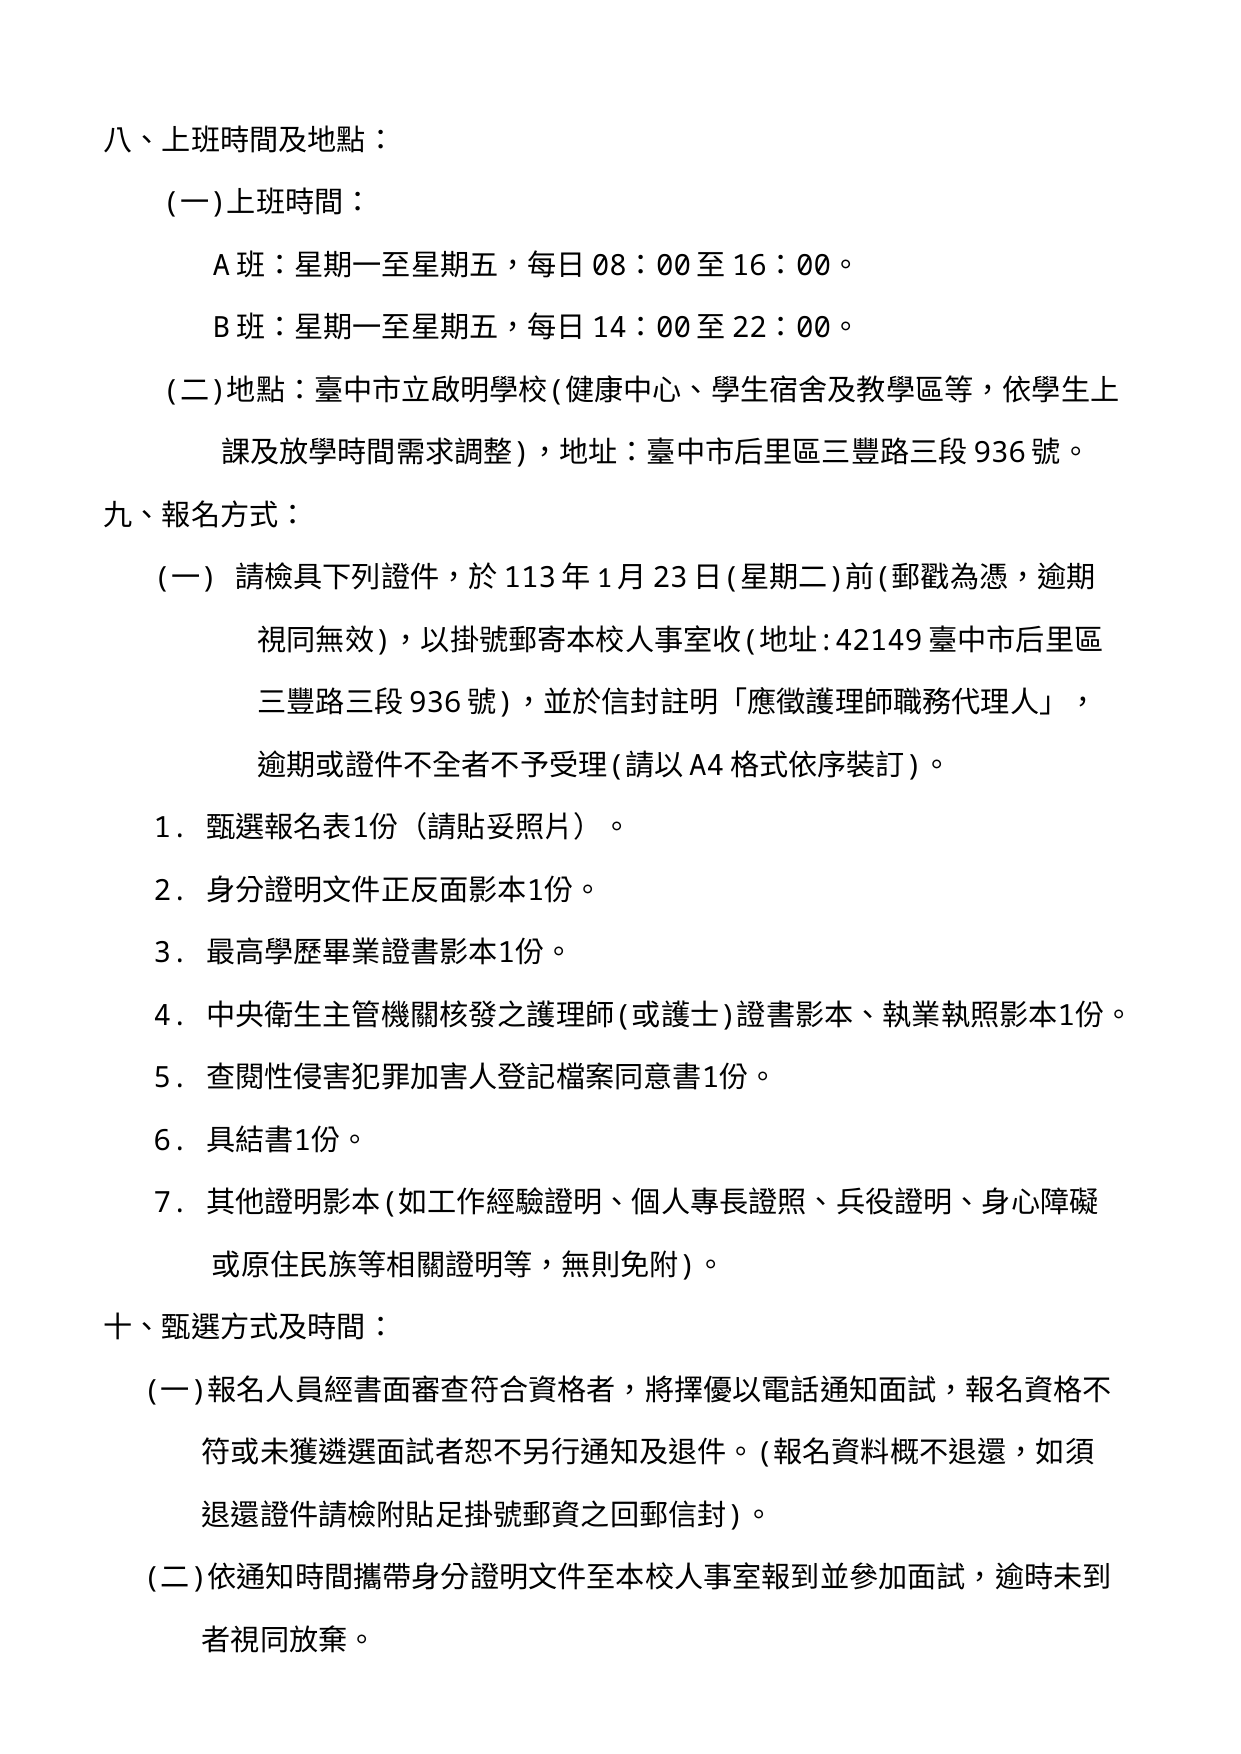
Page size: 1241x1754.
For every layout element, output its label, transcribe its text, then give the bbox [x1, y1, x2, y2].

text 九、報名方式： [103, 471, 1122, 533]
text B班：星期一至星期五，每日14：00至22：00。 [212, 283, 1122, 346]
text 課及放學時間需求調整)，地址：臺中市后里區三豐路三段936號。 [118, 408, 1122, 471]
text 7. 其他證明影本(如工作經驗證明、個人專長證照、兵役證明、身心障礙或原住民族等相關證明等，無則免附)。 [153, 1158, 1122, 1283]
text 2. 身分證明文件正反面影本1份。 [153, 846, 1122, 908]
text (一)上班時間： [162, 158, 1122, 221]
text 6. 具結書1份。 [153, 1096, 1122, 1158]
text 八、上班時間及地點： [103, 96, 1122, 158]
text A班：星期一至星期五，每日08：00至16：00。 [212, 221, 1122, 283]
text 5. 查閱性侵害犯罪加害人登記檔案同意書1份。 [153, 1033, 1122, 1096]
text 1. 甄選報名表1份（請貼妥照片）。 [153, 783, 1122, 846]
text (一)報名人員經書面審查符合資格者，將擇優以電話通知面試，報名資格不符或未獲遴選面試者恕不另行通知及退件。(報名資料概不退還，如須退還證件請檢附貼足掛號郵資之回郵信封)。 [143, 1346, 1122, 1533]
text 3. 最高學歷畢業證書影本1份。 [153, 908, 1122, 971]
text (二)地點：臺中市立啟明學校(健康中心、學生宿舍及教學區等，依學生上 [118, 346, 1122, 408]
text (一) 請檢具下列證件，於113年1月23日(星期二)前(郵戳為憑，逾期視同無效)，以掛號郵寄本校人事室收(地址:42149臺中市后里區三豐路三段936號)，並於信封註明「應徵護理師職務代理人」，逾期或證件不全者不予受理(請以A4格式依序裝訂)。 [153, 533, 1122, 783]
text (二)依通知時間攜帶身分證明文件至本校人事室報到並參加面試，逾時未到者視同放棄。 [143, 1533, 1122, 1658]
text 十、甄選方式及時間： [103, 1283, 1122, 1346]
text 4. 中央衛生主管機關核發之護理師(或護士)證書影本、執業執照影本1份。 [153, 971, 1122, 1033]
